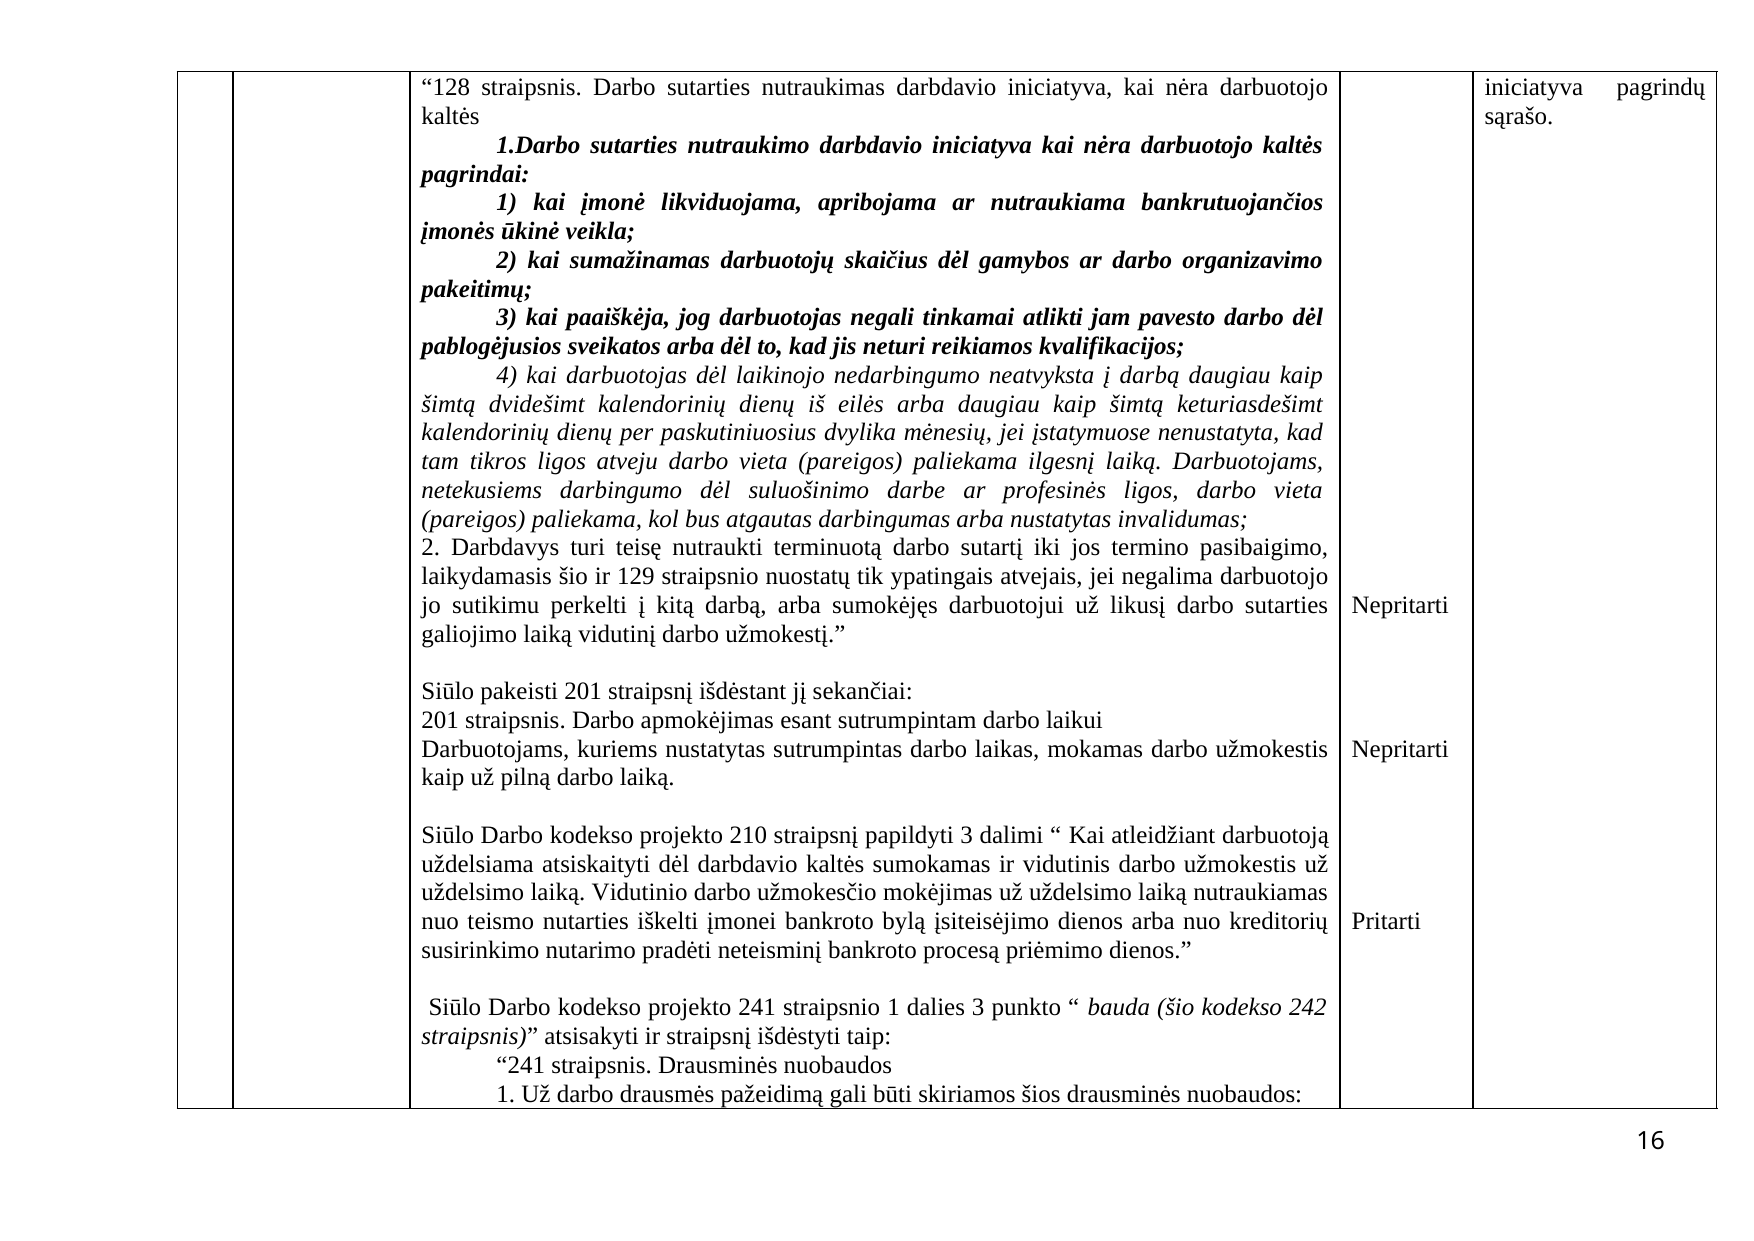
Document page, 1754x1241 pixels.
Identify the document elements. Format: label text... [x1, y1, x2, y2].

table_cell iniciatyva pagrindų sąrašo. [1474, 72, 1716, 1107]
table_cell “128 straipsnis. Darbo sutarties nutraukimas darbdavio iniciatyva, kai nėra darbuotojo kaltės 1.Darbo sutarties nutraukimo darbdavio iniciatyva kai nėra darbuotojo kaltės pagrindai: 1) kai įmonė likviduojama, apribojama ar nutraukiama bankrutuojančios įmonės ūkinė veikla; 2) kai sumažinamas darbuotojų skaičius dėl gamybos ar darbo organizavimo pakeitimų; 3) kai paaiškėja, jog darbuotojas negali tinkamai atlikti jam pavesto darbo dėl pablogėjusios sveikatos arba dėl to, kad jis neturi reikiamos kvalifikacijos; 4) kai darbuotojas dėl laikinojo nedarbingumo neatvyksta į darbą daugiau kaip šimtą dvidešimt kalendorinių dienų iš eilės arba daugiau kaip šimtą keturiasdešimt kalendorinių dienų per paskutiniuosius dvylika mėnesių, jei įstatymuose nenustatyta, kad tam tikros ligos atveju darbo vieta (pareigos) paliekama ilgesnį laiką. Darbuotojams, netekusiems darbingumo dėl suluošinimo darbe ar profesinės ligos, darbo vieta (pareigos) paliekama, kol bus atgautas darbingumas arba nustatytas invalidumas; 2. Darbdavys turi teisę nutraukti terminuotą darbo sutartį iki jos termino pasibaigimo, laikydamasis šio ir 129 straipsnio nuostatų tik ypatingais atvejais, jei negalima darbuotojo jo sutikimu perkelti į kitą darbą, arba sumokėjęs darbuotojui už likusį darbo sutarties galiojimo laiką vidutinį darbo užmokestį.” Siūlo pakeisti 201 straipsnį išdėstant jį sekančiai: 201 straipsnis. Darbo apmokėjimas esant sutrumpintam darbo laikui Darbuotojams, kuriems nustatytas sutrumpintas darbo laikas, mokamas darbo užmokestis kaip už pilną darbo laiką. Siūlo Darbo kodekso projekto 210 straipsnį papildyti 3 dalimi “ Kai atleidžiant darbuotoją uždelsiama atsiskaityti dėl darbdavio kaltės sumokamas ir vidutinis darbo užmokestis už uždelsimo laiką. Vidutinio darbo užmokesčio mokėjimas už uždelsimo laiką nutraukiamas nuo teismo nutarties iškelti įmonei bankroto bylą įsiteisėjimo dienos arba nuo kreditorių susirinkimo nutarimo pradėti neteisminį bankroto procesą priėmimo dienos.” Siūlo Darbo kodekso projekto 241 straipsnio 1 dalies 3 punkto “ bauda (šio kodekso 242 straipsnis)” atsisakyti ir straipsnį išdėstyti taip: “241 straipsnis. Drausminės nuobaudos 1. Už darbo drausmės pažeidimą gali būti skiriamos šios drausminės nuobaudos: [411, 72, 1339, 1107]
table_cell [234, 72, 409, 1107]
table_cell [178, 72, 232, 1107]
table_cell Nepritarti Nepritarti Pritarti [1341, 72, 1472, 1107]
